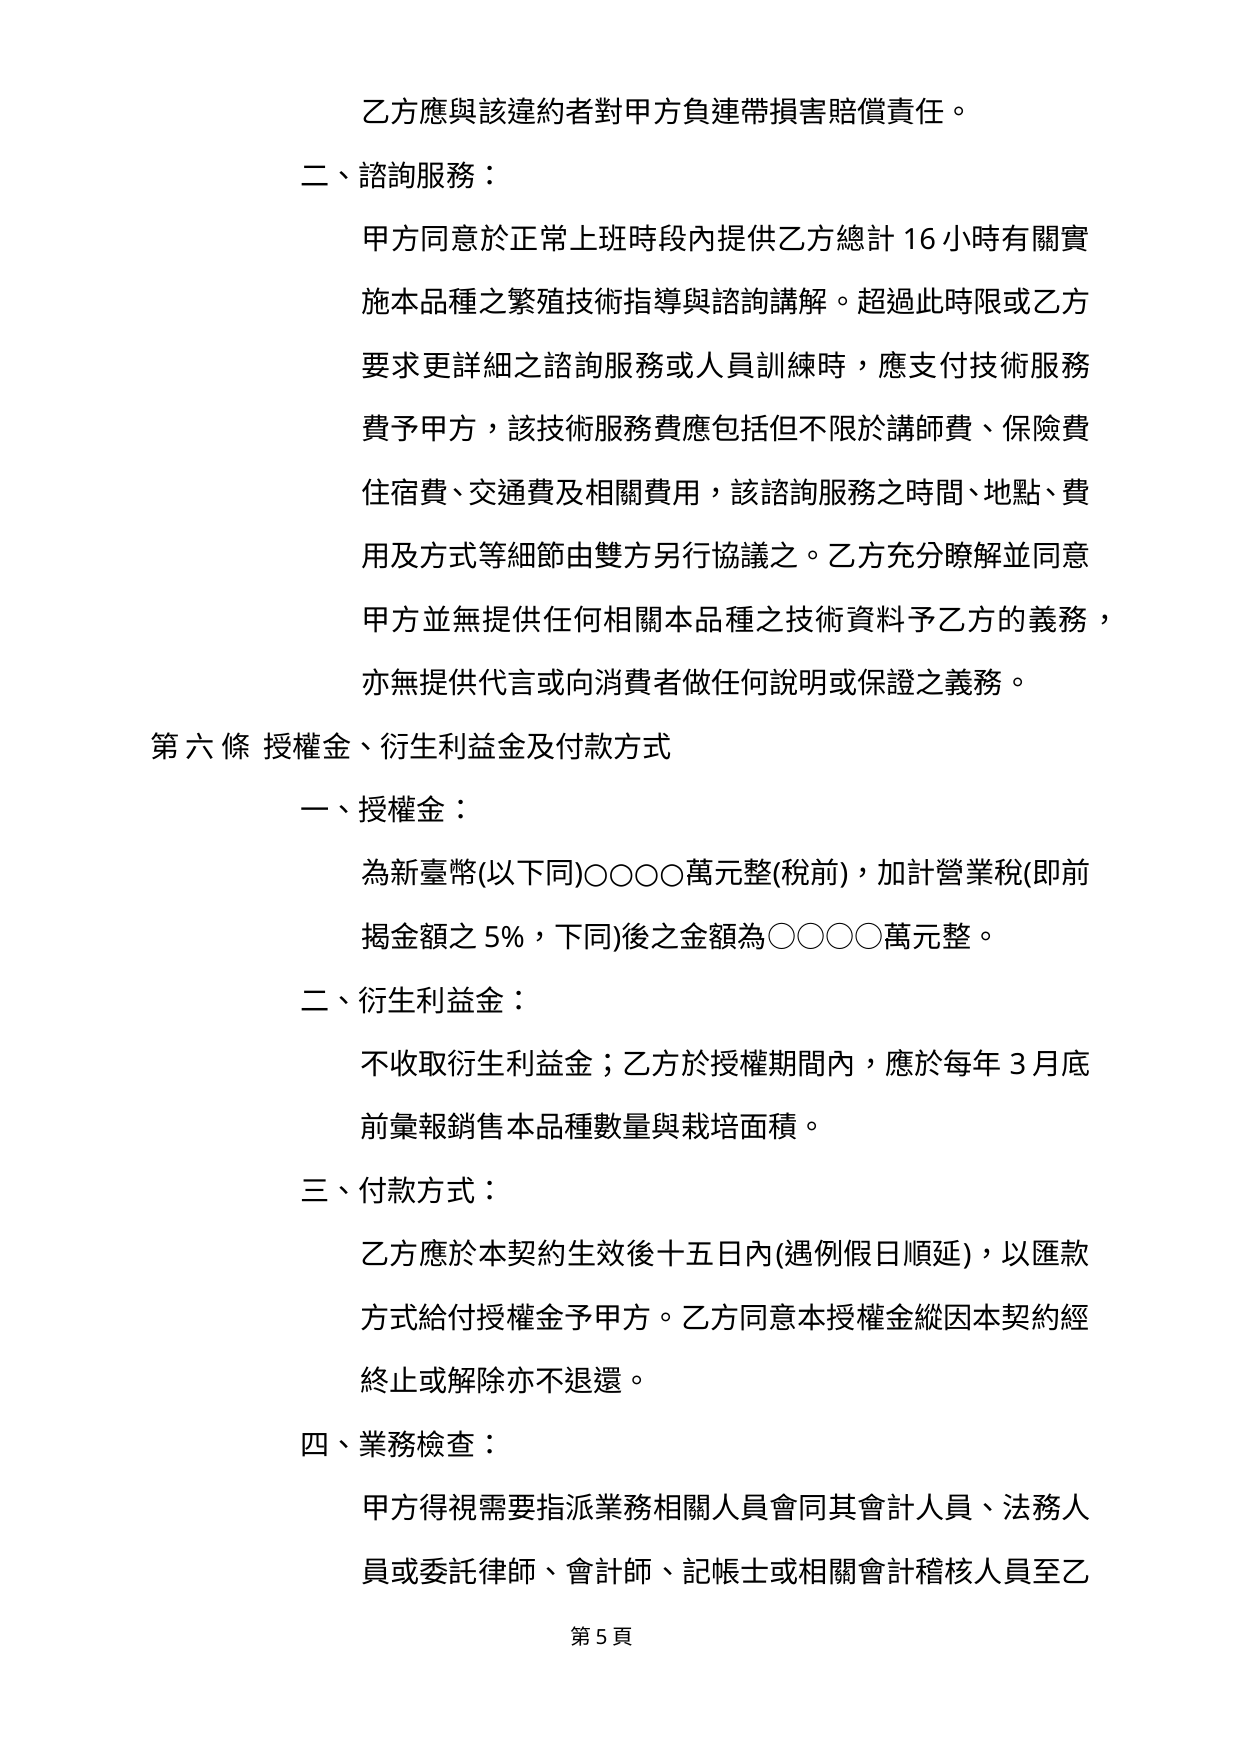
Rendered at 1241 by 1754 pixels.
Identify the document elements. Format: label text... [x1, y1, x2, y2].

text 一、授權金： [300, 787, 1090, 829]
text 三、付款方式： [300, 1167, 1090, 1210]
text 甲方同意於正常上班時段內提供乙方總計16小時有關實施本品種之繁殖技術指導與諮詢講解。超過此時限或乙方要求更詳細之諮詢服務或人員訓練時，應支付技術服務費予甲方，該技術服務費應包括但不限於講師費、保險費、住宿費、交通費及相關費用，該諮詢服務之時間、地點、費用及方式等細節由雙方另行協議之。乙方充分瞭解並同意，甲方並無提供任何相關本品種之技術資料予乙方的義務，亦無提供代言或向消費者做任何說明或保證之義務。 [361, 216, 1090, 702]
text 二、諮詢服務： [300, 152, 1090, 194]
text 四、業務檢查： [300, 1421, 1090, 1464]
text 二、衍生利益金： [300, 977, 1090, 1019]
text 乙方應與該違約者對甲方負連帶損害賠償責任。 [361, 89, 1090, 131]
text 為新臺幣(以下同)○○○○萬元整(稅前)，加計營業稅(即前揭金額之5%，下同)後之金額為○○○○萬元整。 [361, 850, 1090, 956]
subtitle 第 六 條 授權金、衍生利益金及付款方式 [150, 723, 1090, 765]
text 乙方應於本契約生效後十五日內(遇例假日順延)，以匯款方式給付授權金予甲方。乙方同意本授權金縱因本契約經終止或解除亦不退還。 [360, 1231, 1090, 1400]
text 不收取衍生利益金；乙方於授權期間內，應於每年3月底前彙報銷售本品種數量與栽培面積。 [360, 1041, 1090, 1146]
text 甲方得視需要指派業務相關人員會同其會計人員、法務人員或委託律師、會計師、記帳士或相關會計稽核人員至乙 [361, 1485, 1090, 1591]
